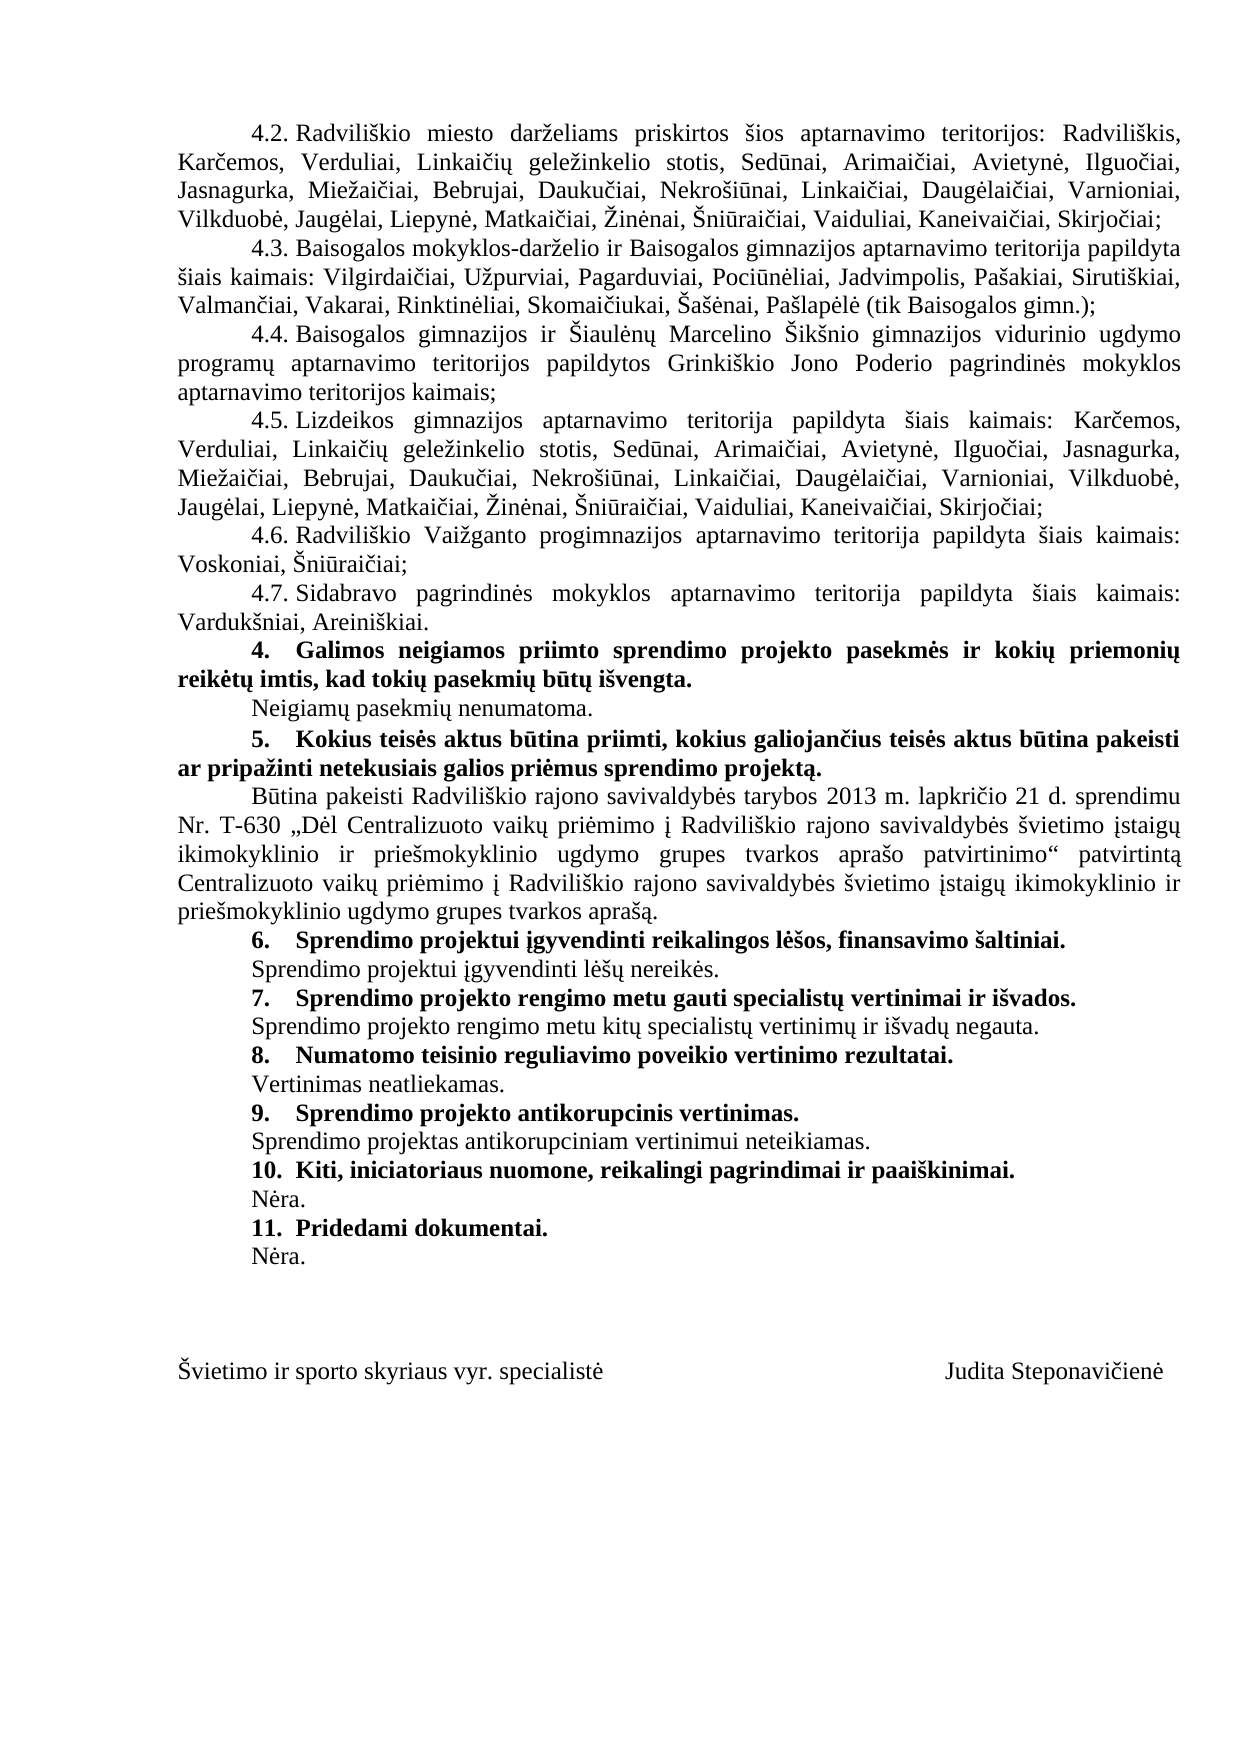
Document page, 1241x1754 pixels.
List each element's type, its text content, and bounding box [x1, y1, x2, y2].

text 4.3. Baisogalos mokyklos-darželio ir Baisogalos gimnazijos aptarnavimo teritorija papildyta šiais kaimais: Vilgirdaičiai, Užpurviai, Pagarduviai, Pociūnėliai, Jadvimpolis, Pašakiai, Sirutiškiai, Valmančiai, Vakarai, Rinktinėliai, Skomaičiukai, Šašėnai, Pašlapėlė (tik Baisogalos gimn.); [177, 233, 1181, 319]
text Būtina pakeisti Radviliškio rajono savivaldybės tarybos 2013 m. lapkričio 21 d. sprendimu Nr. T-630 „Dėl Centralizuoto vaikų priėmimo į Radviliškio rajono savivaldybės švietimo įstaigų ikimokyklinio ir priešmokyklinio ugdymo grupes tvarkos aprašo patvirtinimo“ patvirtintą Centralizuoto vaikų priėmimo į Radviliškio rajono savivaldybės švietimo įstaigų ikimokyklinio ir priešmokyklinio ugdymo grupes tvarkos aprašą. [177, 781, 1181, 925]
text 4.4. Baisogalos gimnazijos ir Šiaulėnų Marcelino Šikšnio gimnazijos vidurinio ugdymo programų aptarnavimo teritorijos papildytos Grinkiškio Jono Poderio pagrindinės mokyklos aptarnavimo teritorijos kaimais; [177, 319, 1181, 406]
text 5. Kokius teisės aktus būtina priimti, kokius galiojančius teisės aktus būtina pakeisti ar pripažinti netekusiais galios priėmus sprendimo projektą. [177, 724, 1181, 781]
text 6. Sprendimo projektui įgyvendinti reikalingos lėšos, finansavimo šaltiniai. [177, 925, 1181, 954]
text 4.2. Radviliškio miesto darželiams priskirtos šios aptarnavimo teritorijos: Radviliškis, Karčemos, Verduliai, Linkaičių geležinkelio stotis, Sedūnai, Arimaičiai, Avietynė, Ilguočiai, Jasnagurka, Miežaičiai, Bebrujai, Daukučiai, Nekrošiūnai, Linkaičiai, Daugėlaičiai, Varnioniai, Vilkduobė, Jaugėlai, Liepynė, Matkaičiai, Žinėnai, Šniūraičiai, Vaiduliai, Kaneivaičiai, Skirjočiai; [177, 118, 1181, 233]
text Neigiamų pasekmių nenumatoma. [177, 693, 1181, 722]
text 4. Galimos neigiamos priimto sprendimo projekto pasekmės ir kokių priemonių reikėtų imtis, kad tokių pasekmių būtų išvengta. [177, 636, 1181, 693]
text Sprendimo projekto rengimo metu kitų specialistų vertinimų ir išvadų negauta. [177, 1011, 1181, 1040]
text 4.5. Lizdeikos gimnazijos aptarnavimo teritorija papildyta šiais kaimais: Karčemos, Verduliai, Linkaičių geležinkelio stotis, Sedūnai, Arimaičiai, Avietynė, Ilguočiai, Jasnagurka, Miežaičiai, Bebrujai, Daukučiai, Nekrošiūnai, Linkaičiai, Daugėlaičiai, Varnioniai, Vilkduobė, Jaugėlai, Liepynė, Matkaičiai, Žinėnai, Šniūraičiai, Vaiduliai, Kaneivaičiai, Skirjočiai; [177, 406, 1181, 521]
text Nėra. [177, 1184, 1181, 1213]
text 8. Numatomo teisinio reguliavimo poveikio vertinimo rezultatai. [177, 1040, 1181, 1069]
text 7. Sprendimo projekto rengimo metu gauti specialistų vertinimai ir išvados. [177, 983, 1181, 1011]
text 9. Sprendimo projekto antikorupcinis vertinimas. [177, 1098, 1181, 1126]
text 10. Kiti, iniciatoriaus nuomone, reikalingi pagrindimai ir paaiškinimai. [177, 1155, 1181, 1184]
text Sprendimo projektui įgyvendinti lėšų nereikės. [177, 954, 1181, 983]
text 11. Pridedami dokumentai. [177, 1213, 1181, 1241]
text 4.6. Radviliškio Vaižganto progimnazijos aptarnavimo teritorija papildyta šiais kaimais: Voskoniai, Šniūraičiai; [177, 521, 1181, 578]
text Vertinimas neatliekamas. [177, 1069, 1181, 1098]
text 4.7. Sidabravo pagrindinės mokyklos aptarnavimo teritorija papildyta šiais kaimais: Vardukšniai, Areiniškiai. [177, 578, 1181, 636]
text Nėra. [177, 1241, 1181, 1270]
text Švietimo ir sporto skyriaus vyr. specialistė Judita Steponavičienė [177, 1356, 1181, 1385]
text Sprendimo projektas antikorupciniam vertinimui neteikiamas. [177, 1126, 1181, 1155]
